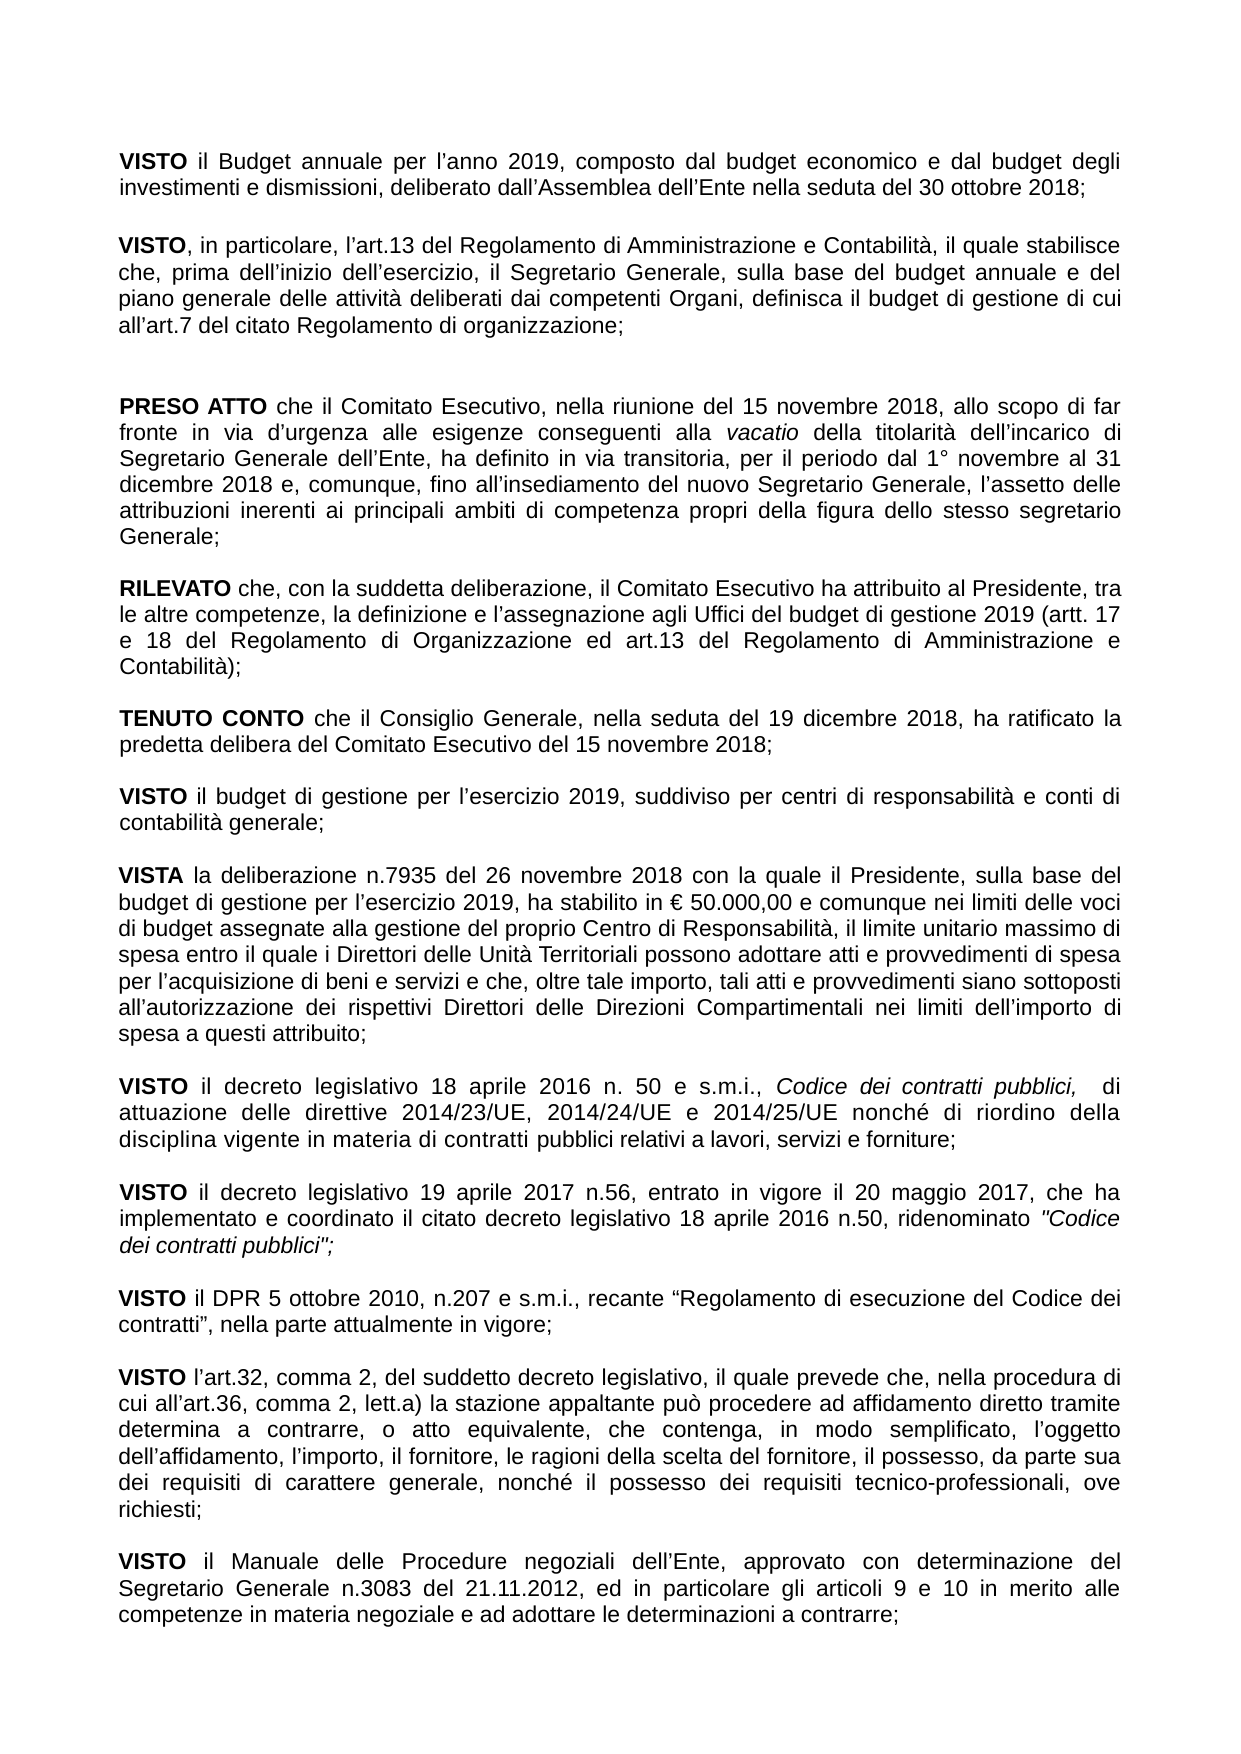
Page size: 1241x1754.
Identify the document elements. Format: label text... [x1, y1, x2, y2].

text VISTO il budget di gestione per l’esercizio 2019, suddiviso per centri di responsabilità e conti di contabilità generale; [119, 784, 1122, 836]
text RILEVATO che, con la suddetta deliberazione, il Comitato Esecutivo ha attribuito al Presidente, tra le altre competenze, la definizione e l’assegnazione agli Uffici del budget di gestione 2019 (artt. 17 e 18 del Regolamento di Organizzazione ed art.13 del Regolamento di Amministrazione e Contabilità); [119, 576, 1122, 680]
text TENUTO CONTO che il Consiglio Generale, nella seduta del 19 dicembre 2018, ha ratificato la predetta delibera del Comitato Esecutivo del 15 novembre 2018; [119, 706, 1122, 758]
text VISTO il Budget annuale per l’anno 2019, composto dal budget economico e dal budget degli investimenti e dismissioni, deliberato dall’Assemblea dell’Ente nella seduta del 30 ottobre 2018; [119, 148, 1121, 200]
text VISTO il decreto legislativo 18 aprile 2016 n. 50 e s.m.i., Codice dei contratti pubblici, di attuazione delle direttive 2014/23/UE, 2014/24/UE e 2014/25/UE nonché di riordino della disciplina vigente in materia di contratti pubblici relativi a lavori, servizi e forniture; [119, 1073, 1121, 1152]
text VISTO il decreto legislativo 19 aprile 2017 n.56, entrato in vigore il 20 maggio 2017, che ha implementato e coordinato il citato decreto legislativo 18 aprile 2016 n.50, ridenominato "Codice dei contratti pubblici"; [119, 1179, 1122, 1258]
text VISTO, in particolare, l’art.13 del Regolamento di Amministrazione e Contabilità, il quale stabilisce che, prima dell’inizio dell’esercizio, il Segretario Generale, sulla base del budget annuale e del piano generale delle attività deliberati dai competenti Organi, definisca il budget di gestione di cui all’art.7 del citato Regolamento di organizzazione; [118, 232, 1122, 338]
text VISTO l’art.32, comma 2, del suddetto decreto legislativo, il quale prevede che, nella procedura di cui all’art.36, comma 2, lett.a) la stazione appaltante può procedere ad affidamento diretto tramite determina a contrarre, o atto equivalente, che contenga, in modo semplificato, l’oggetto dell’affidamento, l’importo, il fornitore, le ragioni della scelta del fornitore, il possesso, da parte sua dei requisiti di carattere generale, nonché il possesso dei requisiti tecnico-professionali, ove richiesti; [118, 1364, 1122, 1522]
text VISTO il Manuale delle Procedure negoziali dell’Ente, approvato con determinazione del Segretario Generale n.3083 del 21.11.2012, ed in particolare gli articoli 9 e 10 in merito alle competenze in materia negoziale e ad adottare le determinazioni a contrarre; [118, 1548, 1122, 1627]
text PRESO ATTO che il Comitato Esecutivo, nella riunione del 15 novembre 2018, allo scopo di far fronte in via d’urgenza alle esigenze conseguenti alla vacatio della titolarità dell’incarico di Segretario Generale dell’Ente, ha definito in via transitoria, per il periodo dal 1° novembre al 31 dicembre 2018 e, comunque, fino all’insediamento del nuovo Segretario Generale, l’assetto delle attribuzioni inerenti ai principali ambiti di competenza propri della figura dello stesso segretario Generale; [119, 393, 1122, 549]
text VISTA la deliberazione n.7935 del 26 novembre 2018 con la quale il Presidente, sulla base del budget di gestione per l’esercizio 2019, ha stabilito in € 50.000,00 e comunque nei limiti delle voci di budget assegnate alla gestione del proprio Centro di Responsabilità, il limite unitario massimo di spesa entro il quale i Direttori delle Unità Territoriali possono adottare atti e provvedimenti di spesa per l’acquisizione di beni e servizi e che, oltre tale importo, tali atti e provvedimenti siano sottoposti all’autorizzazione dei rispettivi Direttori delle Direzioni Compartimentali nei limiti dell’importo di spesa a questi attribuito; [118, 862, 1122, 1047]
text VISTO il DPR 5 ottobre 2010, n.207 e s.m.i., recante “Regolamento di esecuzione del Codice dei contratti”, nella parte attualmente in vigore; [118, 1285, 1122, 1337]
